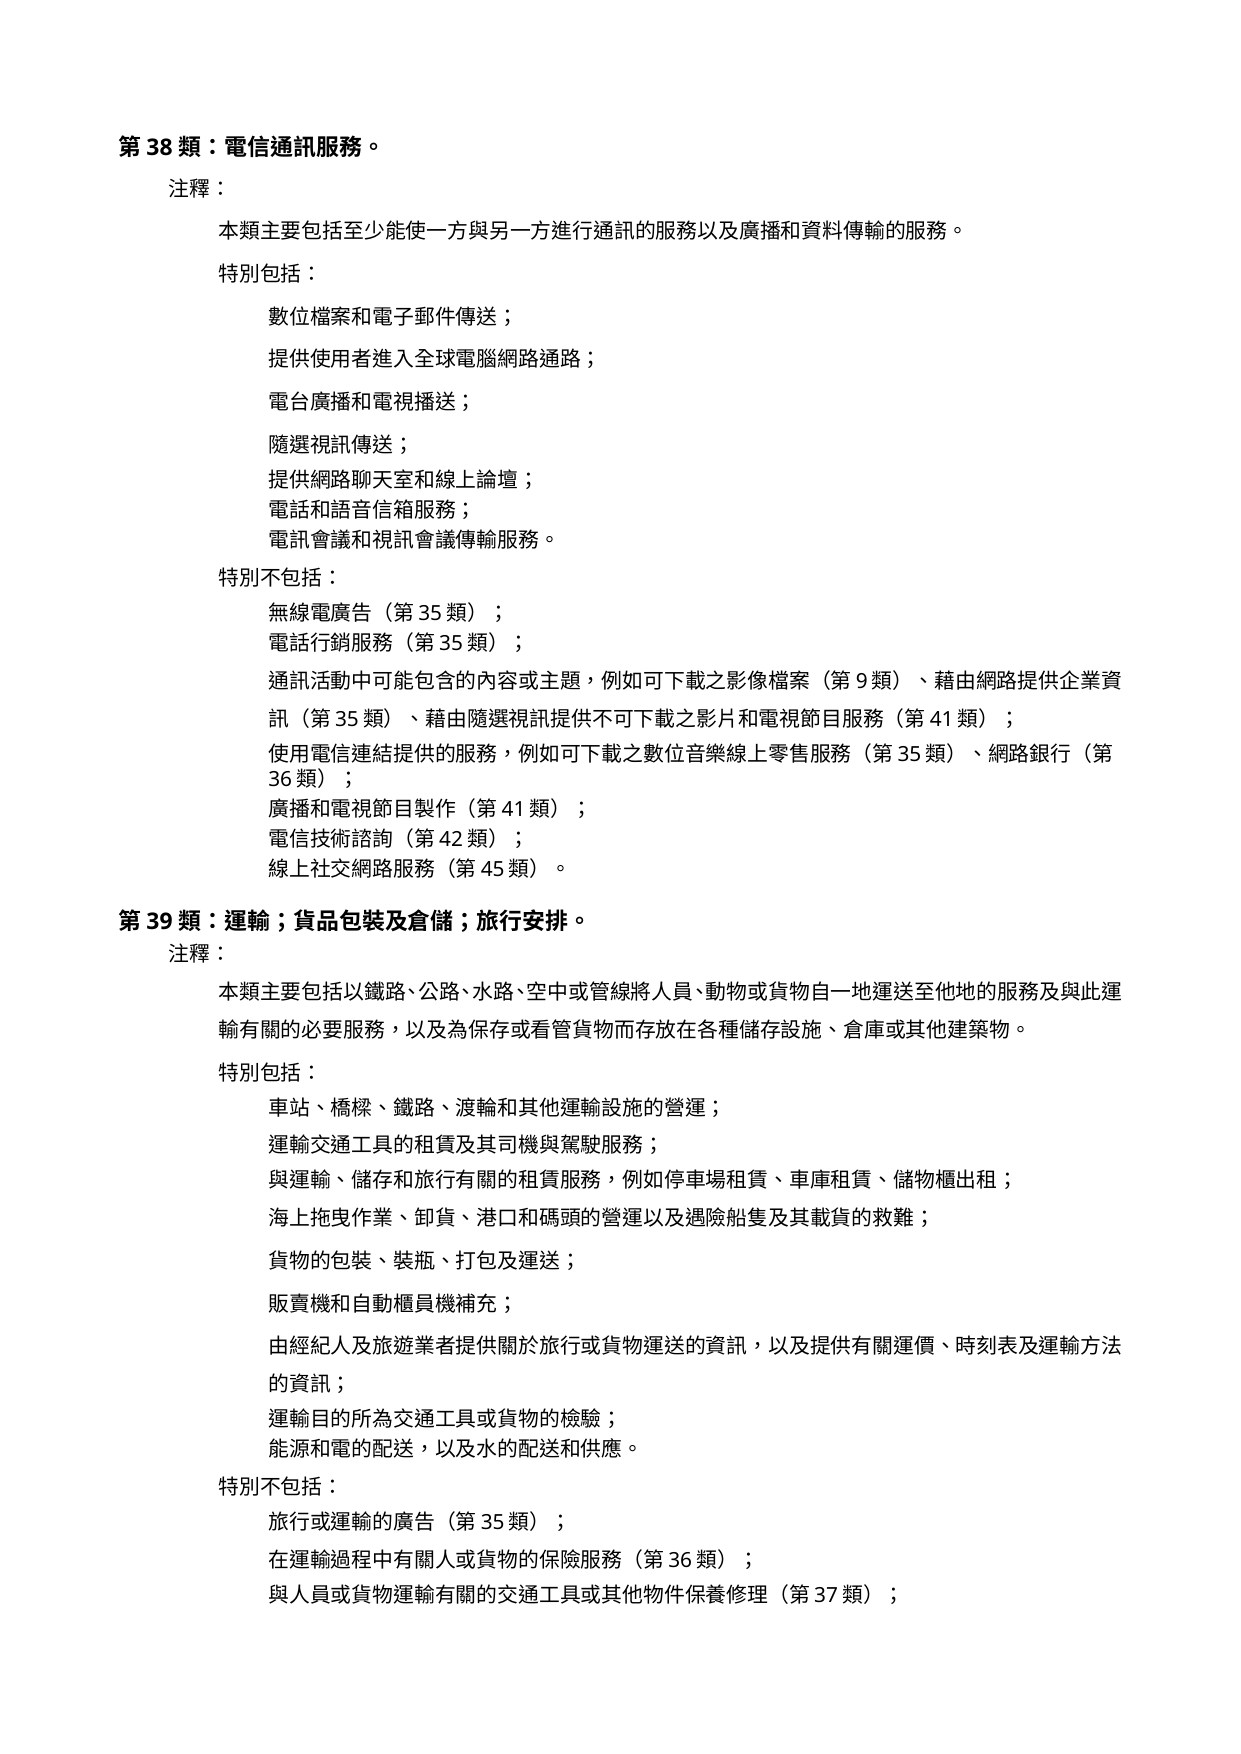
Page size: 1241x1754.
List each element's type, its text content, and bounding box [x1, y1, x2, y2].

text 第 39 類：運輸；貨品包裝及倉儲；旅行安排。 [118, 901, 1122, 938]
text 電話行銷服務（第35類）； [268, 631, 1122, 656]
text 電訊會議和視訊會議傳輸服務。 [268, 528, 1122, 553]
text 注釋： [168, 942, 1122, 967]
text 第 38 類：電信通訊服務。 [118, 127, 1122, 164]
text 提供使用者進入全球電腦網路通路； [268, 339, 1122, 377]
text 貨物的包裝、裝瓶、打包及運送； [268, 1241, 1122, 1278]
text 特別包括： [218, 1052, 1122, 1090]
text 由經紀人及旅遊業者提供關於旅行或貨物運送的資訊，以及提供有關運價、時刻表及運輸方法的資訊； [268, 1326, 1122, 1401]
text 數位檔案和電子郵件傳送； [268, 296, 1122, 334]
text 隨選視訊傳送； [268, 424, 1122, 462]
text 能源和電的配送，以及水的配送和供應。 [268, 1437, 1122, 1462]
text 特別包括： [218, 254, 1122, 291]
text 運輸交通工具的租賃及其司機與駕駛服務； [268, 1125, 1122, 1163]
text 在運輸過程中有關人或貨物的保險服務（第36類）； [268, 1540, 1122, 1577]
text 注釋： [168, 168, 1122, 206]
text 與人員或貨物運輸有關的交通工具或其他物件保養修理（第37類）； [268, 1582, 1122, 1607]
text 車站、橋樑、鐵路、渡輪和其他運輸設施的營運； [268, 1095, 1122, 1120]
text 線上社交網路服務（第45類）。 [268, 857, 1122, 882]
text 特別不包括： [218, 1467, 1122, 1504]
text 海上拖曳作業、卸貨、港口和碼頭的營運以及遇險船隻及其載貨的救難； [268, 1198, 1122, 1236]
text 使用電信連結提供的服務，例如可下載之數位音樂線上零售服務（第35類）、網路銀行（第36類）； [268, 741, 1122, 791]
text 旅行或運輸的廣告（第35類）； [268, 1509, 1122, 1534]
text 電話和語音信箱服務； [268, 497, 1122, 522]
text 與運輸、儲存和旅行有關的租賃服務，例如停車場租賃、車庫租賃、儲物櫃出租； [268, 1168, 1122, 1193]
text 電台廣播和電視播送； [268, 382, 1122, 419]
text 通訊活動中可能包含的內容或主題，例如可下載之影像檔案（第9類）、藉由網路提供企業資訊（第35類）、藉由隨選視訊提供不可下載之影片和電視節目服務（第41類）； [268, 661, 1122, 736]
text 特別不包括： [218, 558, 1122, 595]
text 販賣機和自動櫃員機補充； [268, 1283, 1122, 1321]
text 本類主要包括至少能使一方與另一方進行通訊的服務以及廣播和資料傳輸的服務。 [218, 211, 1122, 248]
text 運輸目的所為交通工具或貨物的檢驗； [268, 1406, 1122, 1431]
text 電信技術諮詢（第42類）； [268, 827, 1122, 852]
text 無線電廣告（第35類）； [268, 601, 1122, 626]
text 提供網路聊天室和線上論壇； [268, 467, 1122, 492]
text 廣播和電視節目製作（第41類）； [268, 796, 1122, 821]
text 本類主要包括以鐵路、公路、水路、空中或管線將人員、動物或貨物自一地運送至他地的服務及與此運輸有關的必要服務，以及為保存或看管貨物而存放在各種儲存設施、倉庫或其他建築物。 [218, 972, 1122, 1047]
